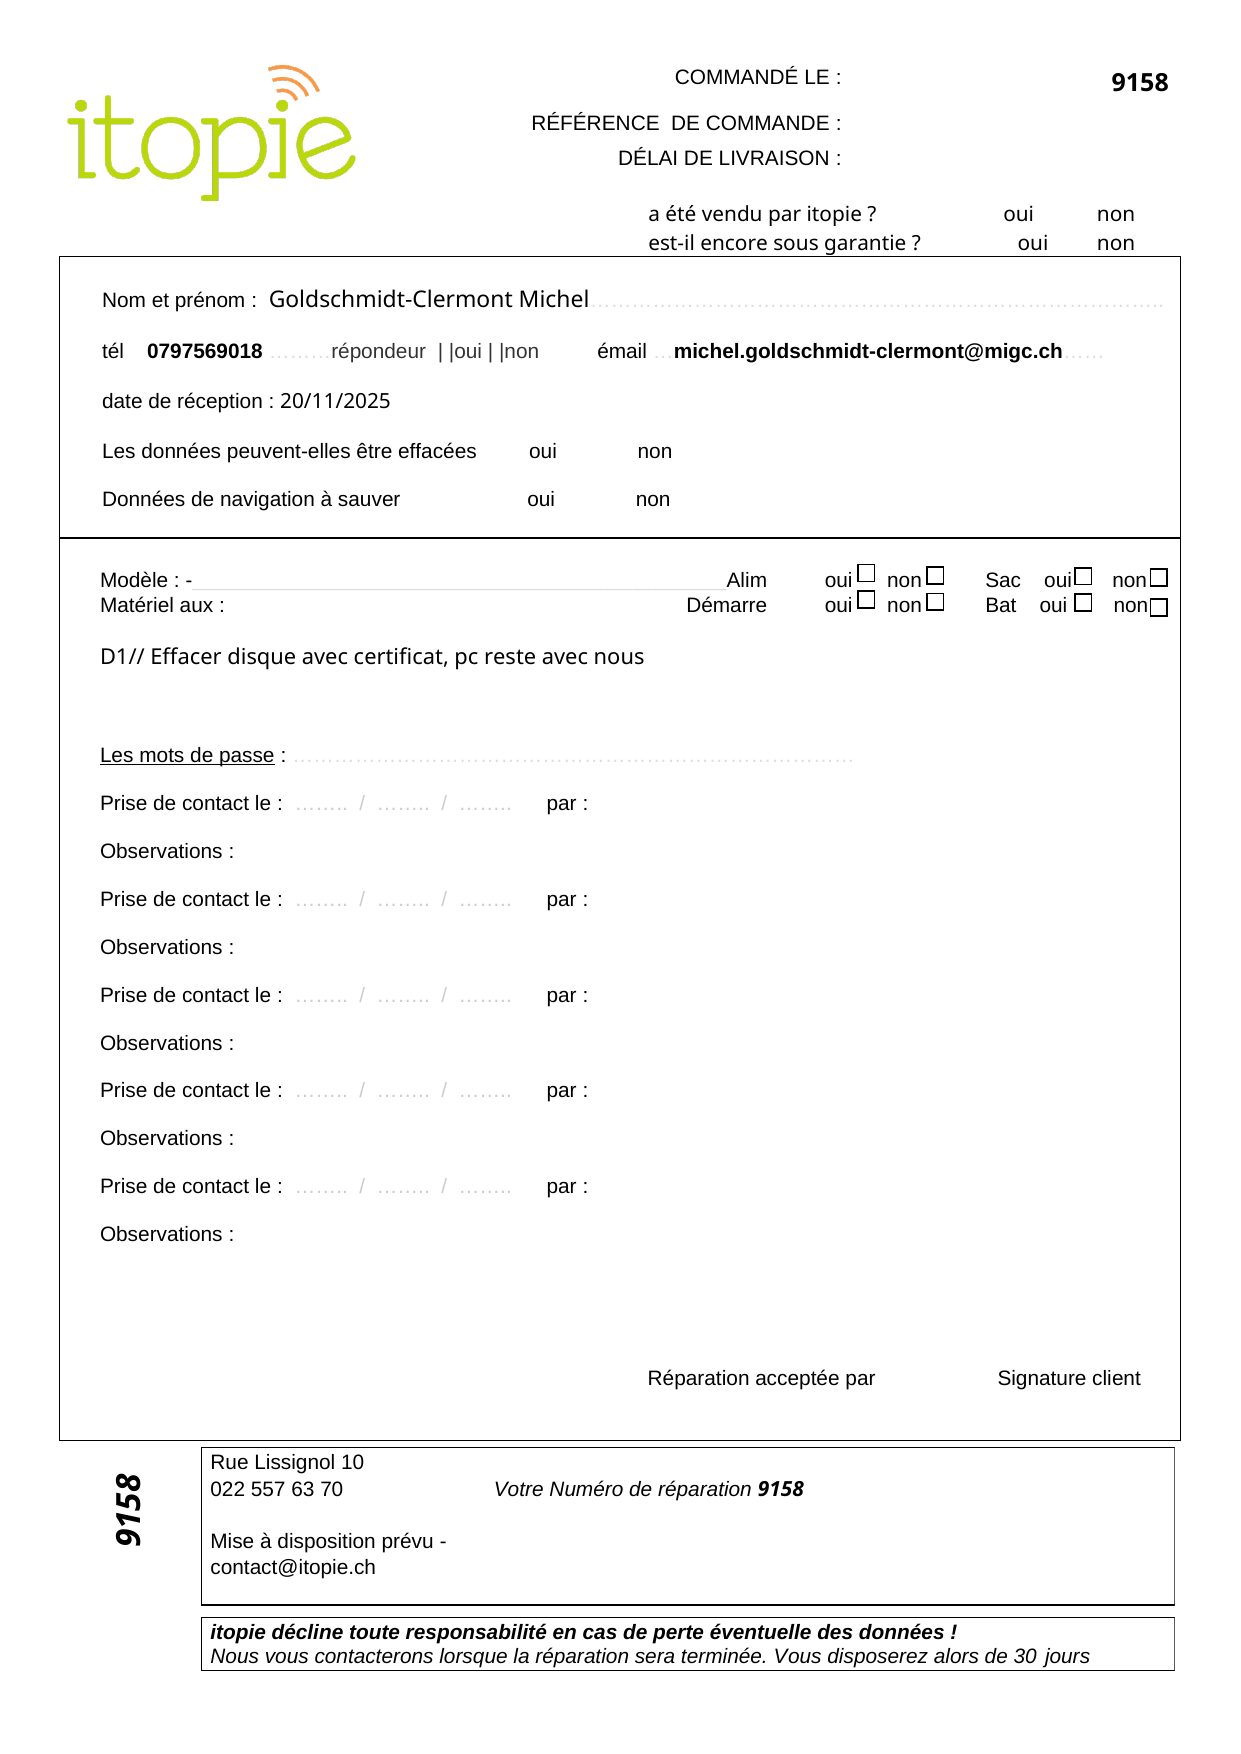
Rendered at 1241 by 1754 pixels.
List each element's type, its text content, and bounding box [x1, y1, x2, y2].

text Observations : [60, 931, 1180, 958]
text Modèle : - Alim oui non Sac oui non [948, 562, 1180, 590]
text date de réception : 20/11/2025 [60, 383, 1180, 415]
text Données de navigation à sauver oui non [60, 484, 1180, 511]
table_cell RÉFÉRENCE DE COMMANDE : [490, 105, 847, 140]
text Observations : [60, 1123, 1180, 1150]
text Prise de contact le : …….. / …….. / …….. par : [60, 979, 1180, 1006]
text tél 0797569018 ………répondeur | |oui | |non émail …michel.goldschmidt-clermont@migc.ch…… [60, 335, 1180, 362]
picture [67, 65, 356, 201]
text a été vendu par itopie ? oui non [59, 199, 1181, 228]
table_cell [847, 105, 1180, 140]
text Observations : [60, 1027, 1180, 1054]
text Prise de contact le : …….. / …….. / …….. par : [60, 883, 1180, 911]
text Modèle : - Alim oui non Sac oui non [60, 562, 856, 590]
table_cell [847, 140, 1180, 175]
table_header Rue Lissignol 10 022 557 63 70 Votre Numéro de réparation 9158 Mise à disposition prévu - contact@itopie.ch [195, 1441, 1180, 1611]
text Prise de contact le : …….. / …….. / …….. par : [60, 788, 1180, 815]
text D1// Effacer disque avec certificat, pc reste avec nous [60, 638, 1180, 671]
text Les mots de passe : ……………………………………………………………………… [60, 740, 1180, 767]
text Matériel aux : Démarre oui non Bat oui non [60, 590, 1180, 617]
text Modèle : - Alim oui non Sac oui non [879, 562, 925, 590]
text est-il encore sous garantie ? oui non [59, 228, 1181, 256]
table_header COMMANDÉ LE : [490, 59, 847, 104]
table_header 9158 [847, 59, 1180, 104]
table_cell itopie décline toute responsabilité en cas de perte éventuelle des données ! Nous vous contacterons lorsque la réparation sera terminée. Vous disposerez alors de 30 jours [195, 1611, 1180, 1677]
text Prise de contact le : …….. / …….. / …….. par : [60, 1171, 1180, 1198]
text Réparation acceptée par Signature client [60, 1363, 1180, 1390]
text Nom et prénom : Goldschmidt-Clermont Michel……………………………………………………………………….. [60, 280, 1180, 314]
table_header 9158 [59, 1441, 195, 1677]
table_cell DÉLAI DE LIVRAISON : [490, 140, 847, 175]
text Les données peuvent-elles être effacées oui non [60, 436, 1180, 463]
text Observations : [60, 836, 1180, 863]
text Observations : [60, 1219, 1180, 1246]
text Prise de contact le : …….. / …….. / …….. par : [60, 1075, 1180, 1102]
